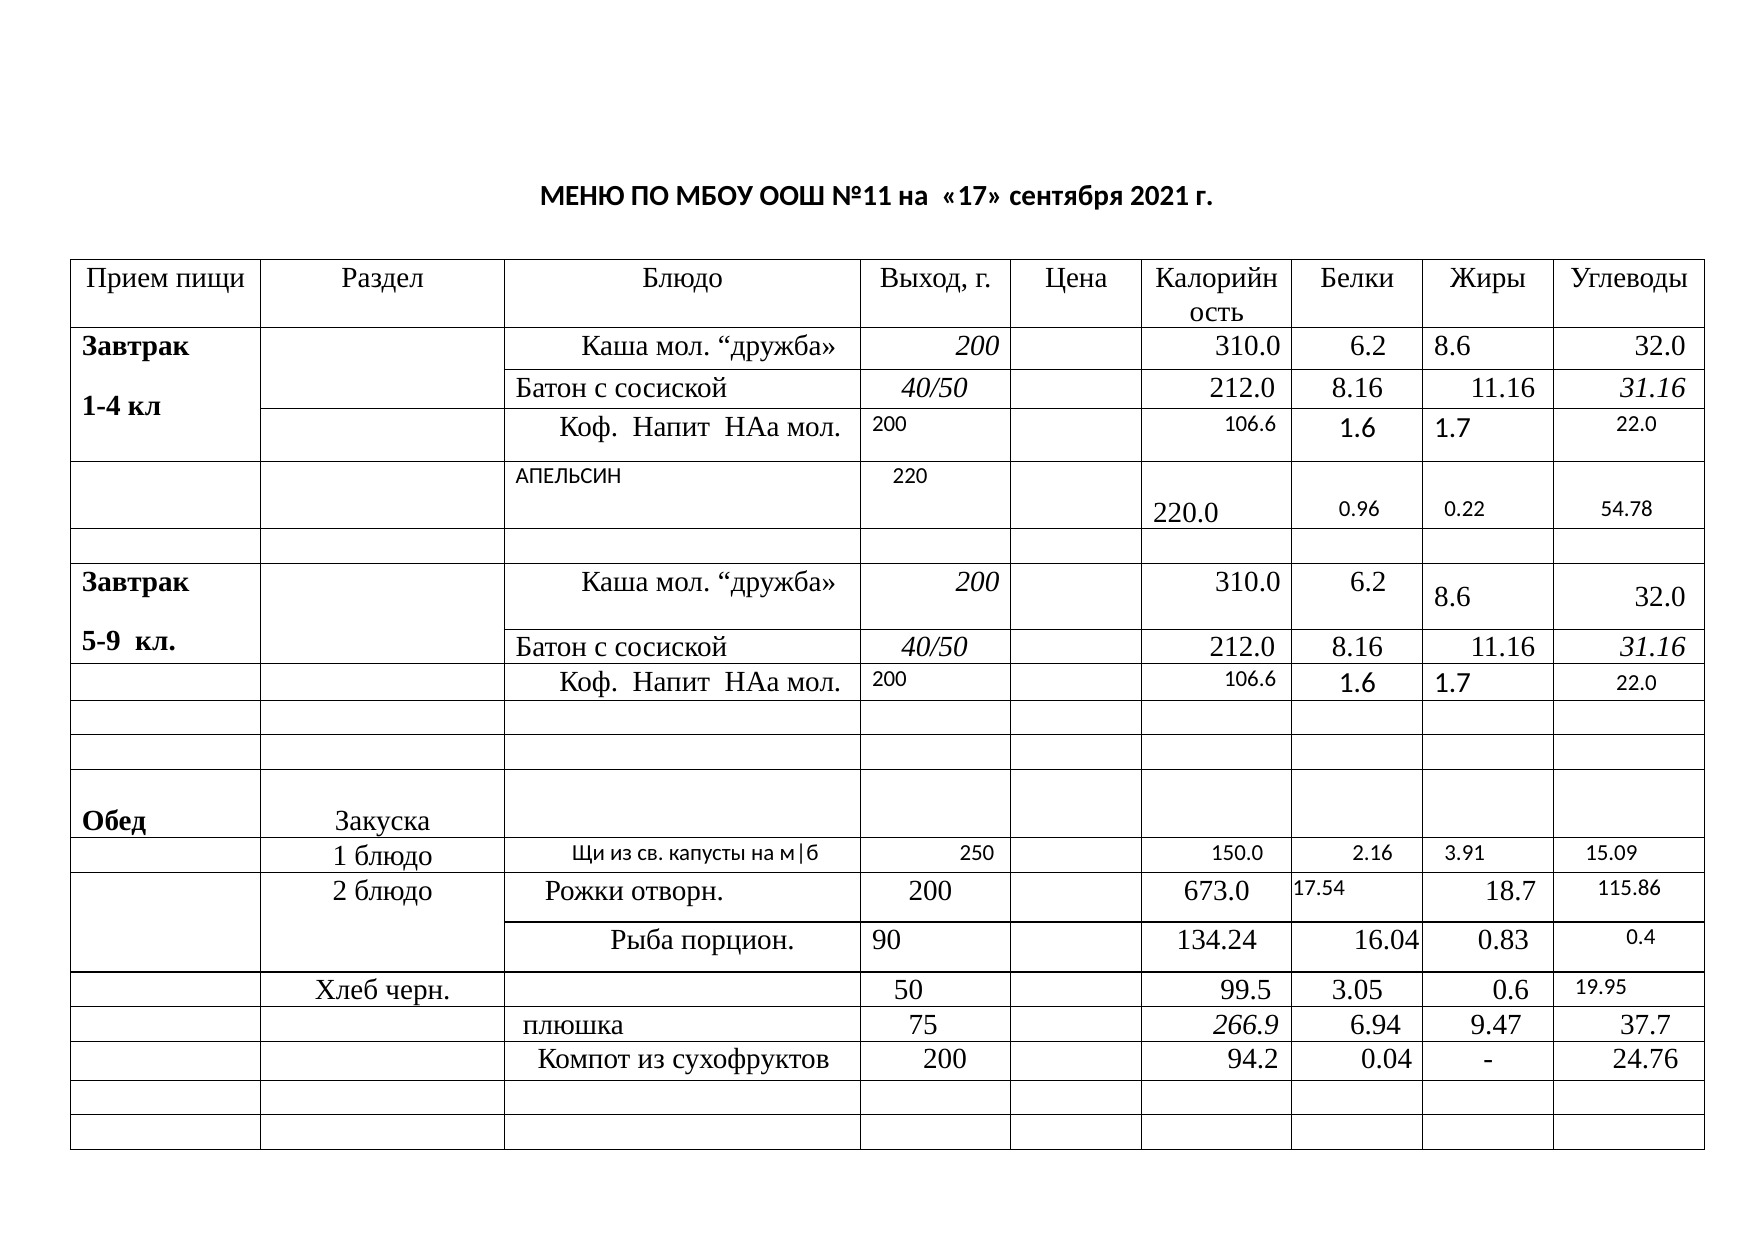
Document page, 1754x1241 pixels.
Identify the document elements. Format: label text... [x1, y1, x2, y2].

table_cell [1292, 529, 1422, 563]
table_cell Компот из сухофруктов [505, 1042, 860, 1079]
table_cell 2.16 [1292, 838, 1422, 872]
table_header Калорийность [1142, 260, 1291, 327]
table_cell 0.4 [1554, 923, 1704, 971]
table_header Прием пищи [71, 260, 260, 327]
table_cell 200 [861, 1042, 1010, 1079]
table_cell 200 [861, 873, 1010, 921]
table_cell [861, 701, 1010, 734]
table_cell [1011, 770, 1141, 837]
table_cell Завтрак 1-4 кл [71, 328, 260, 461]
table_cell 220 [861, 462, 1010, 528]
table_cell [1011, 564, 1141, 628]
table_cell 1.6 [1292, 409, 1422, 461]
table_cell 94.2 [1142, 1042, 1291, 1079]
table_cell [505, 529, 860, 563]
table_cell 99.5 [1142, 973, 1291, 1006]
table_cell [1292, 735, 1422, 769]
table_cell Коф. Напит НАа мол. [505, 409, 860, 461]
table_cell 0.83 [1423, 923, 1553, 971]
table_cell 1.7 [1423, 664, 1553, 700]
table_cell [505, 701, 860, 734]
table_cell [1011, 923, 1141, 971]
table_cell 150.0 [1142, 838, 1291, 872]
table_cell [71, 838, 260, 872]
table_cell 0.22 [1423, 462, 1553, 528]
table_header Блюдо [505, 260, 860, 327]
table_cell [1011, 630, 1141, 663]
table_cell [1554, 770, 1704, 837]
table_cell [261, 1081, 504, 1114]
table_cell [1423, 735, 1553, 769]
table_cell 75 [861, 1007, 1010, 1041]
table_cell 220.0 [1142, 462, 1291, 528]
table_cell 134.24 [1142, 923, 1291, 971]
table_cell 0.96 [1292, 462, 1422, 528]
table_cell [1011, 873, 1141, 921]
table_cell [1142, 770, 1291, 837]
table_cell 106.6 [1142, 409, 1291, 461]
table_cell [1554, 529, 1704, 563]
table_cell [261, 1115, 504, 1149]
table_cell 50 [861, 973, 1010, 1006]
table_cell 212.0 [1142, 630, 1291, 663]
table_cell АПЕЛЬСИН [505, 462, 860, 528]
table_cell 15.09 [1554, 838, 1704, 872]
table_header Белки [1292, 260, 1422, 327]
table_cell Обед [71, 770, 260, 837]
table_cell 90 [861, 923, 1010, 971]
table_header Выход, г. [861, 260, 1010, 327]
table_cell [261, 564, 504, 663]
table_cell 2 блюдо [261, 873, 504, 971]
table_cell [1423, 770, 1553, 837]
table_cell 310.0 [1142, 564, 1291, 628]
table_cell 200 [861, 328, 1010, 369]
table_cell 3.91 [1423, 838, 1553, 872]
table_cell 24.76 [1554, 1042, 1704, 1079]
table_cell [1011, 664, 1141, 700]
table_cell [505, 1081, 860, 1114]
table_cell Каша мол. “дружба» [505, 328, 860, 369]
table_cell [1292, 1081, 1422, 1114]
table_cell [261, 735, 504, 769]
table_cell [261, 529, 504, 563]
table_cell 0.6 [1423, 973, 1553, 1006]
table_cell [1142, 1081, 1291, 1114]
table_cell [505, 770, 860, 837]
table_cell 19.95 [1554, 973, 1704, 1006]
table_cell [861, 1115, 1010, 1149]
table_cell 673.0 [1142, 873, 1291, 921]
table_cell [1554, 1081, 1704, 1114]
table_cell [71, 873, 260, 971]
table_cell 22.0 [1554, 664, 1704, 700]
table_cell Рожки отворн. [505, 873, 860, 921]
table_cell [1011, 973, 1141, 1006]
table_cell [1011, 701, 1141, 734]
table_cell 32.0 [1554, 328, 1704, 369]
table_cell [261, 328, 504, 408]
table_cell плюшка [505, 1007, 860, 1041]
table_cell [861, 735, 1010, 769]
table_cell [261, 1042, 504, 1079]
table_cell 8.16 [1292, 370, 1422, 408]
table_cell 8.6 [1423, 564, 1553, 628]
table_cell [1423, 701, 1553, 734]
table_cell 1 блюдо [261, 838, 504, 872]
table_cell [71, 973, 260, 1006]
table_cell Каша мол. “дружба» [505, 564, 860, 628]
table_cell [261, 664, 504, 700]
table_cell [71, 529, 260, 563]
table_cell 115.86 [1554, 873, 1704, 921]
table_cell [861, 529, 1010, 563]
table_cell Щи из св. капусты на м|б [505, 838, 860, 872]
table_cell 11.16 [1423, 370, 1553, 408]
table_cell 3.05 [1292, 973, 1422, 1006]
table_cell 0.04 [1292, 1042, 1422, 1079]
table_cell [71, 462, 260, 528]
table_cell [261, 701, 504, 734]
table_cell [261, 462, 504, 528]
table_cell 6.94 [1292, 1007, 1422, 1041]
table_cell 22.0 [1554, 409, 1704, 461]
table_cell [71, 735, 260, 769]
table_header Жиры [1423, 260, 1553, 327]
table_cell [1142, 701, 1291, 734]
table_cell Хлеб черн. [261, 973, 504, 1006]
table_header Углеводы [1554, 260, 1704, 327]
table_cell [505, 735, 860, 769]
table_cell [1011, 328, 1141, 369]
table_cell 106.6 [1142, 664, 1291, 700]
table_cell 266.9 [1142, 1007, 1291, 1041]
table_cell [1142, 1115, 1291, 1149]
table_cell 40/50 [861, 370, 1010, 408]
table_cell [1011, 529, 1141, 563]
table_cell 200 [861, 409, 1010, 461]
table_cell Коф. Напит НАа мол. [505, 664, 860, 700]
table_cell [1011, 370, 1141, 408]
table_cell 6.2 [1292, 328, 1422, 369]
table_cell 250 [861, 838, 1010, 872]
table_cell [1292, 701, 1422, 734]
table_cell [71, 664, 260, 700]
table_cell 200 [861, 564, 1010, 628]
table_cell [71, 701, 260, 734]
table_cell [1292, 1115, 1422, 1149]
table_cell 54.78 [1554, 462, 1704, 528]
table_cell 16.04 [1292, 923, 1422, 971]
table_cell [1554, 1115, 1704, 1149]
table_cell [1142, 529, 1291, 563]
text МЕНЮ ПО МБОУ ООШ №11 на «17» сентября 2021 г. [118, 177, 1636, 213]
table_cell [261, 1007, 504, 1041]
table_cell [1292, 770, 1422, 837]
table_cell [1554, 735, 1704, 769]
table_cell [1423, 1115, 1553, 1149]
table_cell [71, 1115, 260, 1149]
table_cell Рыба порцион. [505, 923, 860, 971]
table_cell [71, 1081, 260, 1114]
table_cell Батон с сосиской [505, 370, 860, 408]
table_cell [861, 1081, 1010, 1114]
table_header Цена [1011, 260, 1141, 327]
table_cell [1011, 1081, 1141, 1114]
table_cell [1011, 409, 1141, 461]
table_cell [1011, 1115, 1141, 1149]
table_cell [505, 1115, 860, 1149]
table_cell 9.47 [1423, 1007, 1553, 1041]
table_cell [1423, 529, 1553, 563]
table_cell [505, 973, 860, 1006]
table_cell 310.0 [1142, 328, 1291, 369]
table_cell [1011, 462, 1141, 528]
table_cell 200 [861, 664, 1010, 700]
table_cell [1011, 1042, 1141, 1079]
table_cell [71, 1007, 260, 1041]
table_header Раздел [261, 260, 504, 327]
table_cell 6.2 [1292, 564, 1422, 628]
table_cell 212.0 [1142, 370, 1291, 408]
table_cell 1.7 [1423, 409, 1553, 461]
table_cell [1554, 701, 1704, 734]
table_cell Батон с сосиской [505, 630, 860, 663]
table_cell 31.16 [1554, 370, 1704, 408]
table_cell 32.0 [1554, 564, 1704, 628]
table_cell [1011, 1007, 1141, 1041]
table_cell 8.16 [1292, 630, 1422, 663]
table_cell [1011, 838, 1141, 872]
table_cell [71, 1042, 260, 1079]
table_cell [1142, 735, 1291, 769]
table_cell - [1423, 1042, 1553, 1079]
table_cell [261, 409, 504, 461]
table_cell Завтрак 5-9 кл. [71, 564, 260, 663]
table_cell 31.16 [1554, 630, 1704, 663]
table_cell 8.6 [1423, 328, 1553, 369]
table_cell 1.6 [1292, 664, 1422, 700]
table_cell 37.7 [1554, 1007, 1704, 1041]
table_cell 18.7 [1423, 873, 1553, 921]
table_cell 17.54 [1292, 873, 1422, 921]
table_cell [1423, 1081, 1553, 1114]
table_cell [861, 770, 1010, 837]
table_cell 11.16 [1423, 630, 1553, 663]
table_cell Закуска [261, 770, 504, 837]
table_cell 40/50 [861, 630, 1010, 663]
table_cell [1011, 735, 1141, 769]
